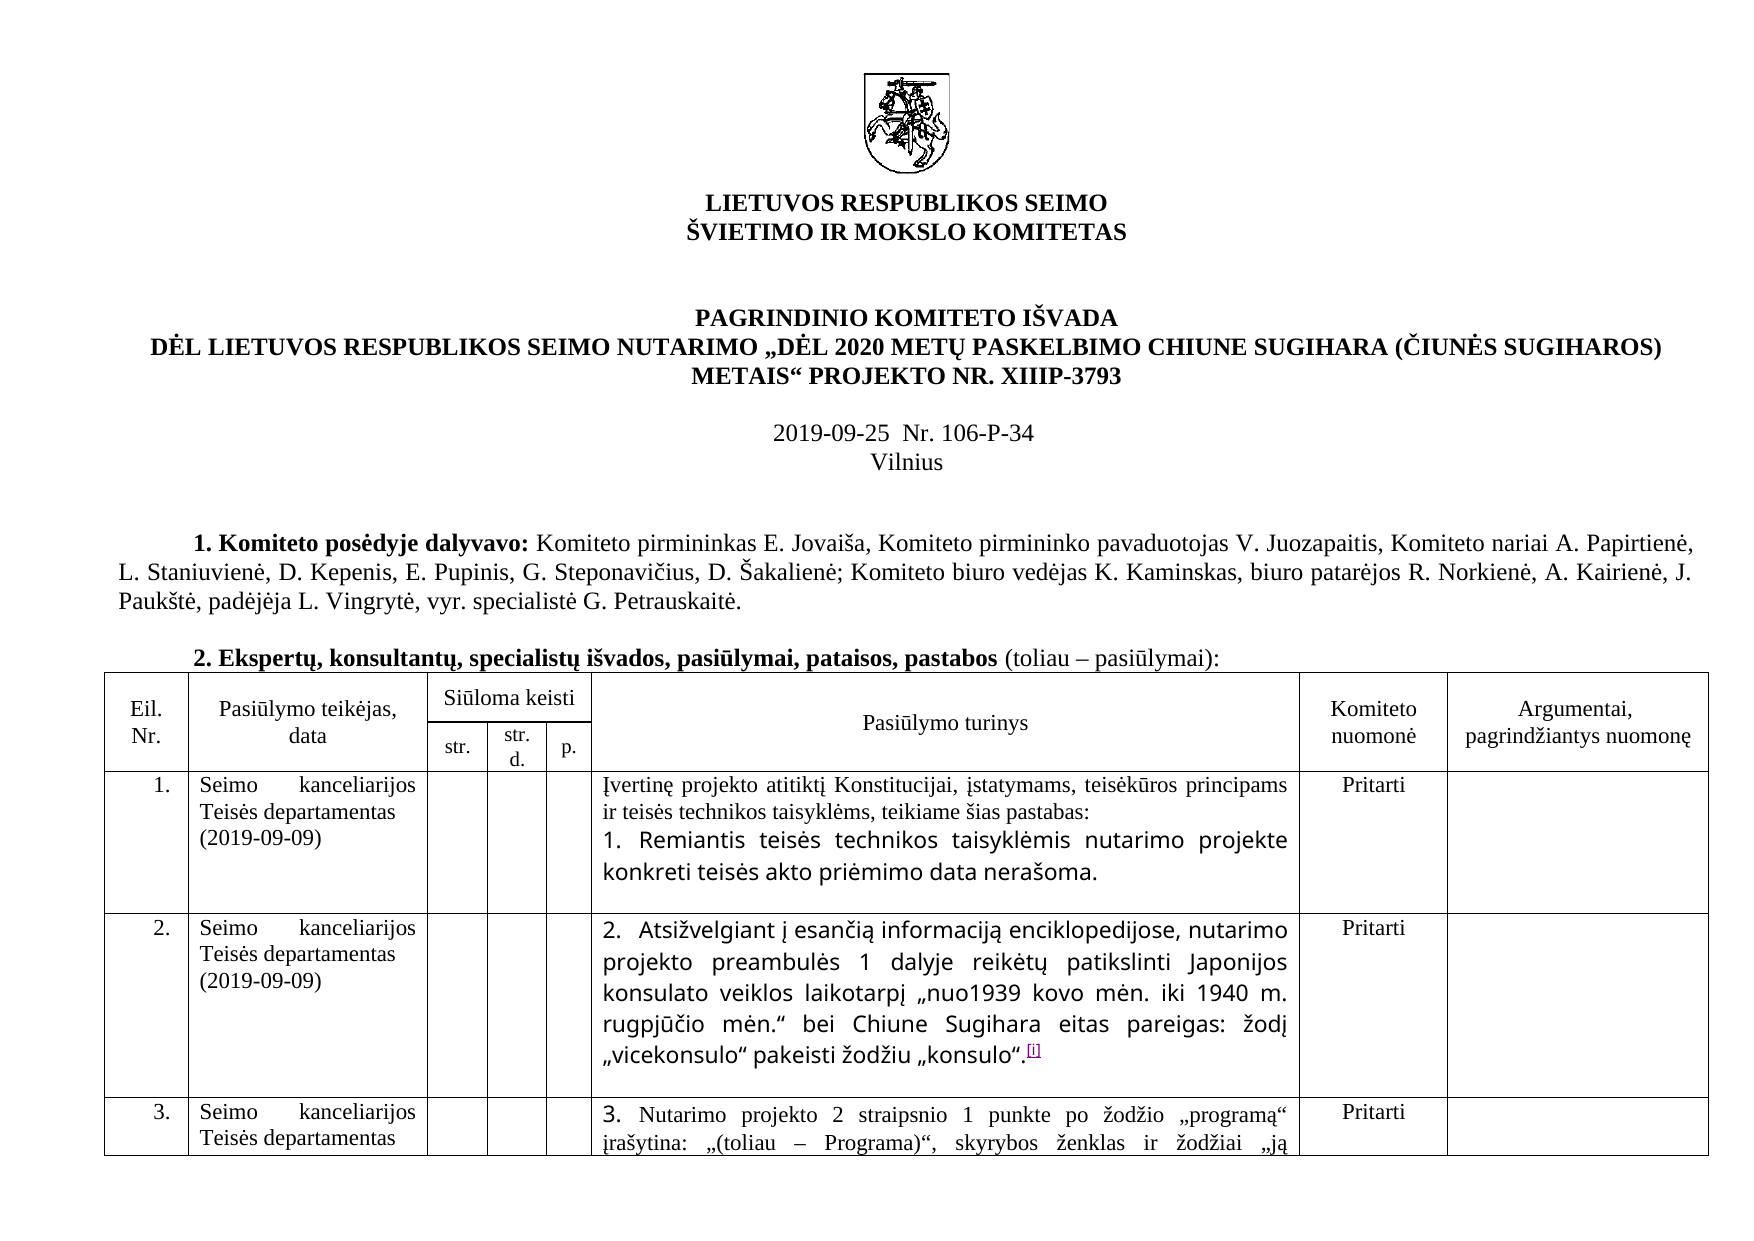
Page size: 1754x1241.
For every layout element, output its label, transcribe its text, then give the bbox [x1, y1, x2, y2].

text DĖL LIETUVOS RESPUBLIKOS SEIMO NUTARIMO „DĖL 2020 METŲ PASKELBIMO CHIUNE SUGIHARA (ČIUNĖS SUGIHAROS) METAIS“ PROJEKTO NR. XIIIP-3793 [118, 332, 1695, 389]
table_cell Įvertinę projekto atitiktį Konstitucijai, įstatymams, teisėkūros principams ir teisės technikos taisyklėms, teikiame šias pastabas: 1. Remiantis teisės technikos taisyklėmis nutarimo projekte konkreti teisės akto priėmimo data nerašoma. [592, 772, 1299, 913]
text Vilnius [118, 447, 1695, 476]
text 2019-09-25 Nr. 106-P-34 [118, 418, 1695, 447]
text Švietimo ir mokslo komitetas [118, 217, 1695, 246]
table_cell [488, 914, 546, 1097]
table_cell [428, 772, 487, 913]
table_cell [547, 914, 591, 1097]
table_cell [105, 772, 188, 913]
text 2. Ekspertų, konsultantų, specialistų išvados, pasiūlymai, pataisos, pastabos (toliau – pasiūlymai): [118, 643, 1695, 672]
table_cell Pritarti [1300, 772, 1447, 913]
table_cell str. [428, 723, 487, 771]
table_cell p. [547, 723, 591, 771]
table_cell [488, 772, 546, 913]
table_header Argumentai, pagrindžiantys nuomonę [1448, 673, 1708, 771]
text 1. Komiteto posėdyje dalyvavo: Komiteto pirmininkas E. Jovaiša, Komiteto pirmininko pavaduotojas V. Juozapaitis, Komiteto nariai A. Papirtienė, L. Staniuvienė, D. Kepenis, E. Pupinis, G. Steponavičius, D. Šakalienė; Komiteto biuro vedėjas K. Kaminskas, biuro patarėjos R. Norkienė, A. Kairienė, J. Paukštė, padėjėja L. Vingrytė, vyr. specialistė G. Petrauskaitė. [118, 528, 1695, 615]
table_cell Seimo kanceliarijos Teisės departamentas [189, 1098, 427, 1155]
text LIETUVOS RESPUBLIKOS SEIMO [118, 188, 1695, 217]
table_header Pasiūlymo turinys [592, 673, 1299, 771]
text PAGRINDINIO KOMITETO IŠVADA [118, 303, 1695, 332]
table_cell [488, 1098, 546, 1155]
table_cell [1448, 772, 1708, 913]
table_cell Seimo kanceliarijos Teisės departamentas (2019-09-09) [189, 914, 427, 1097]
table_cell str. d. [488, 723, 546, 771]
table_cell Pritarti [1300, 1098, 1447, 1155]
table_cell [547, 772, 591, 913]
table_cell [428, 914, 487, 1097]
table_cell [105, 1098, 188, 1155]
table_cell 3. Nutarimo projekto 2 straipsnio 1 punkte po žodžio „programą“ įrašytina: „(toliau – Programa)“, skyrybos ženklas ir žodžiai „ją [592, 1098, 1299, 1155]
table_cell Seimo kanceliarijos Teisės departamentas (2019-09-09) [189, 772, 427, 913]
table_cell 2. Atsižvelgiant į esančią informaciją enciklopedijose, nutarimo projekto preambulės 1 dalyje reikėtų patikslinti Japonijos konsulato veiklos laikotarpį „nuo1939 kovo mėn. iki 1940 m. rugpjūčio mėn.“ bei Chiune Sugihara eitas pareigas: žodį „vicekonsulo“ pakeisti žodžiu „konsulo“.[i] [592, 914, 1299, 1097]
table_cell [1448, 1098, 1708, 1155]
table_header Eil. Nr. [105, 673, 188, 771]
table_header Komiteto nuomonė [1300, 673, 1447, 771]
table_cell [1448, 914, 1708, 1097]
table_header Siūloma keisti [428, 673, 591, 721]
table_cell [105, 914, 188, 1097]
table_cell [547, 1098, 591, 1155]
table_cell Pritarti [1300, 914, 1447, 1097]
table_header Pasiūlymo teikėjas, data [189, 673, 427, 771]
table_cell [428, 1098, 487, 1155]
